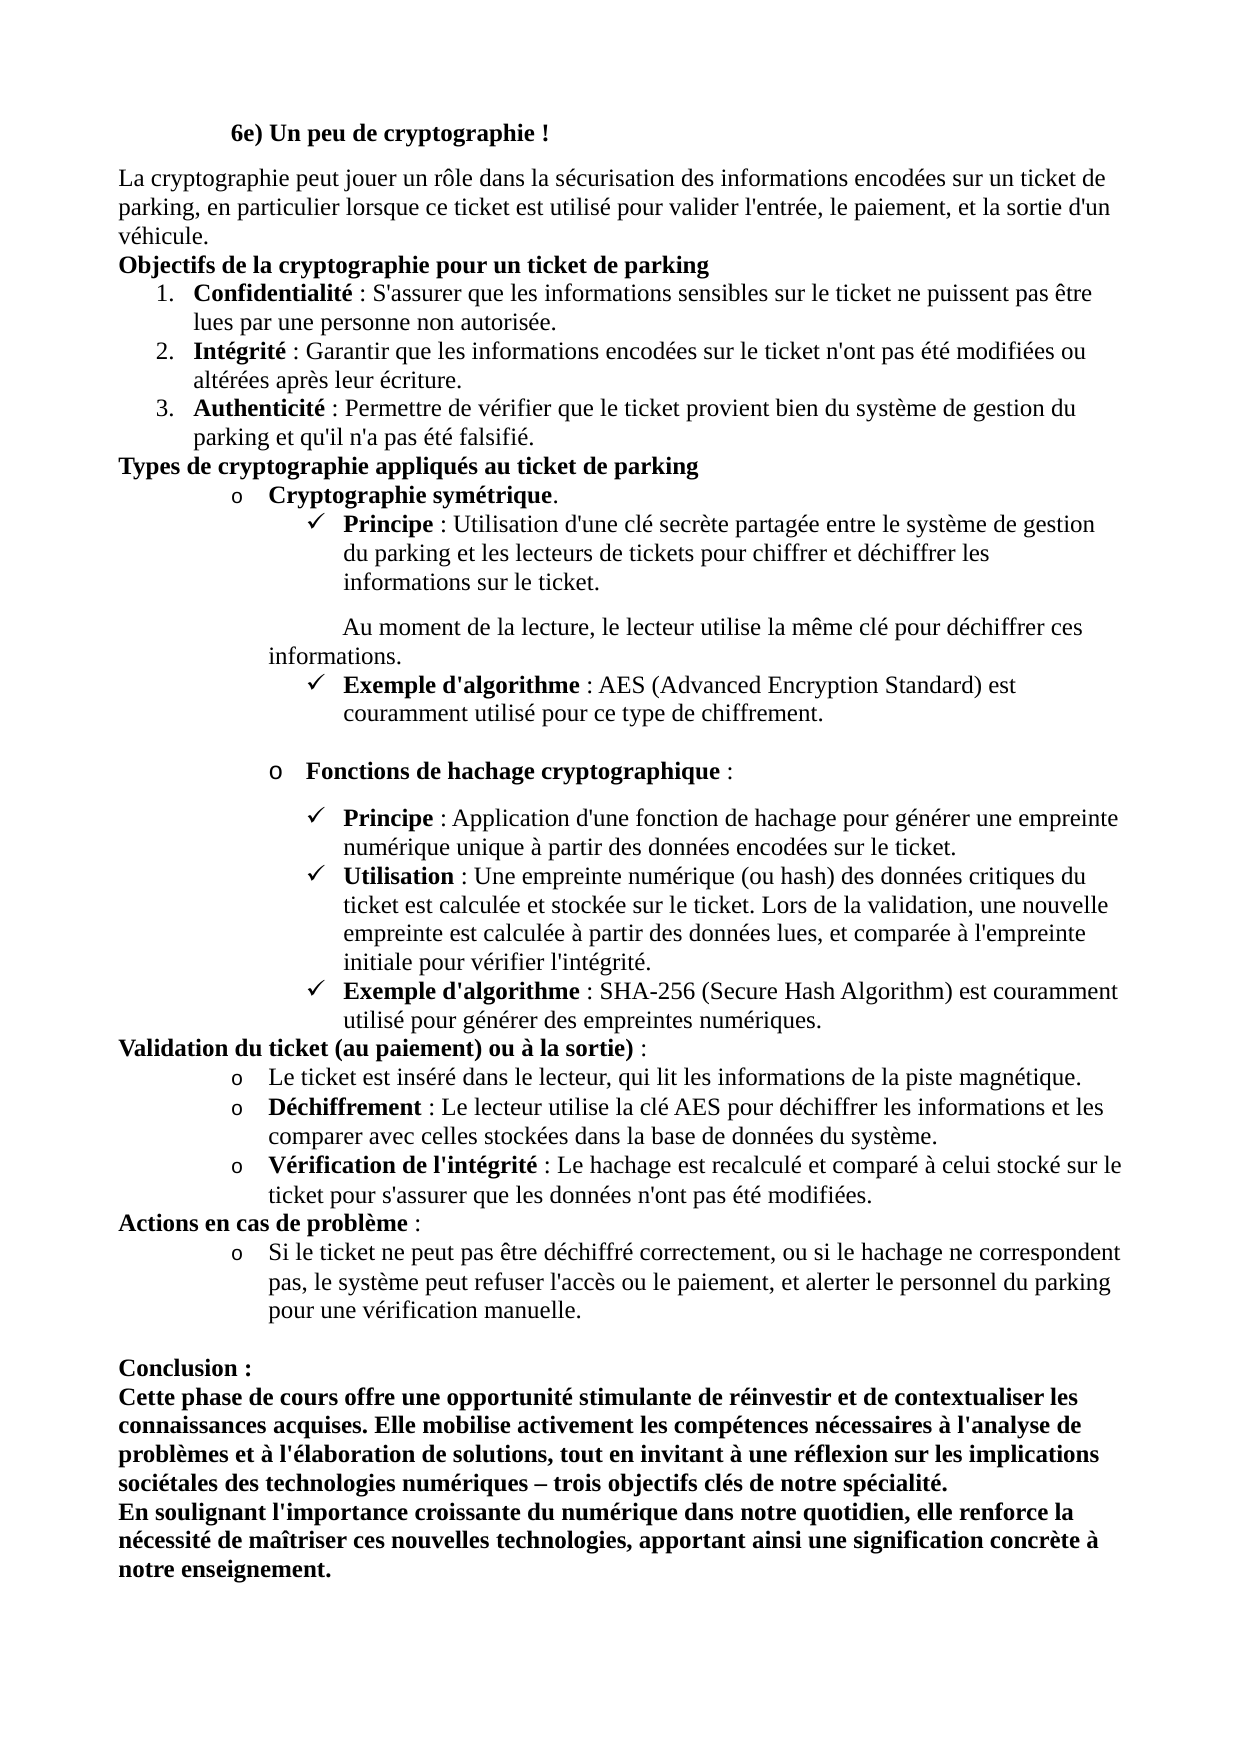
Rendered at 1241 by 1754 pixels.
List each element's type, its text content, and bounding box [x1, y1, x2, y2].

text Conclusion : [118, 1353, 1122, 1382]
list Exemple d'algorithme : SHA-256 (Secure Hash Algorithm) est couramment utilisé pour générer des empreintes numériques. [306, 976, 1122, 1033]
list Déchiffrement : Le lecteur utilise la clé AES pour déchiffrer les informations et les comparer avec celles stockées dans la base de données du système. [231, 1092, 1122, 1150]
text Validation du ticket (au paiement) ou à la sortie) : [118, 1033, 1122, 1062]
text En soulignant l'importance croissante du numérique dans notre quotidien, elle renforce la nécessité de maîtriser ces nouvelles technologies, apportant ainsi une signification concrète à notre enseignement. [118, 1497, 1122, 1583]
list 6e) Un peu de cryptographie ! [193, 118, 1122, 147]
list Intégrité : Garantir que les informations encodées sur le ticket n'ont pas été modifiées ou altérées après leur écriture. [156, 336, 1122, 393]
list Le ticket est inséré dans le lecteur, qui lit les informations de la piste magnétique. [231, 1062, 1122, 1092]
list Confidentialité : S'assurer que les informations sensibles sur le ticket ne puissent pas être lues par une personne non autorisée. [156, 278, 1122, 336]
text Types de cryptographie appliqués au ticket de parking [118, 451, 1122, 480]
list Vérification de l'intégrité : Le hachage est recalculé et comparé à celui stocké sur le ticket pour s'assurer que les données n'ont pas été modifiées. [231, 1150, 1122, 1208]
list Authenticité : Permettre de vérifier que le ticket provient bien du système de gestion du parking et qu'il n'a pas été falsifié. [156, 393, 1122, 451]
text Cette phase de cours offre une opportunité stimulante de réinvestir et de contextualiser les connaissances acquises. Elle mobilise activement les compétences nécessaires à l'analyse de problèmes et à l'élaboration de solutions, tout en invitant à une réflexion sur les implications sociétales des technologies numériques – trois objectifs clés de notre spécialité. [118, 1382, 1122, 1497]
text Au moment de la lecture, le lecteur utilise la même clé pour déchiffrer ces informations. [268, 612, 1122, 670]
list Principe : Application d'une fonction de hachage pour générer une empreinte numérique unique à partir des données encodées sur le ticket. [306, 803, 1122, 861]
list Exemple d'algorithme : AES (Advanced Encryption Standard) est couramment utilisé pour ce type de chiffrement. [306, 670, 1122, 727]
list Utilisation : Une empreinte numérique (ou hash) des données critiques du ticket est calculée et stockée sur le ticket. Lors de la validation, une nouvelle empreinte est calculée à partir des données lues, et comparée à l'empreinte initiale pour vérifier l'intégrité. [306, 861, 1122, 976]
text Objectifs de la cryptographie pour un ticket de parking [118, 250, 1122, 278]
list Cryptographie symétrique. [231, 480, 1122, 509]
text La cryptographie peut jouer un rôle dans la sécurisation des informations encodées sur un ticket de parking, en particulier lorsque ce ticket est utilisé pour valider l'entrée, le paiement, et la sortie d'un véhicule. [118, 163, 1122, 250]
text Actions en cas de problème : [118, 1208, 1122, 1237]
list Si le ticket ne peut pas être déchiffré correctement, ou si le hachage ne correspondent pas, le système peut refuser l'accès ou le paiement, et alerter le personnel du parking pour une vérification manuelle. [231, 1237, 1122, 1324]
list Principe : Utilisation d'une clé secrète partagée entre le système de gestion du parking et les lecteurs de tickets pour chiffrer et déchiffrer les informations sur le ticket. [306, 509, 1122, 596]
list Fonctions de hachage cryptographique : [268, 756, 1122, 787]
